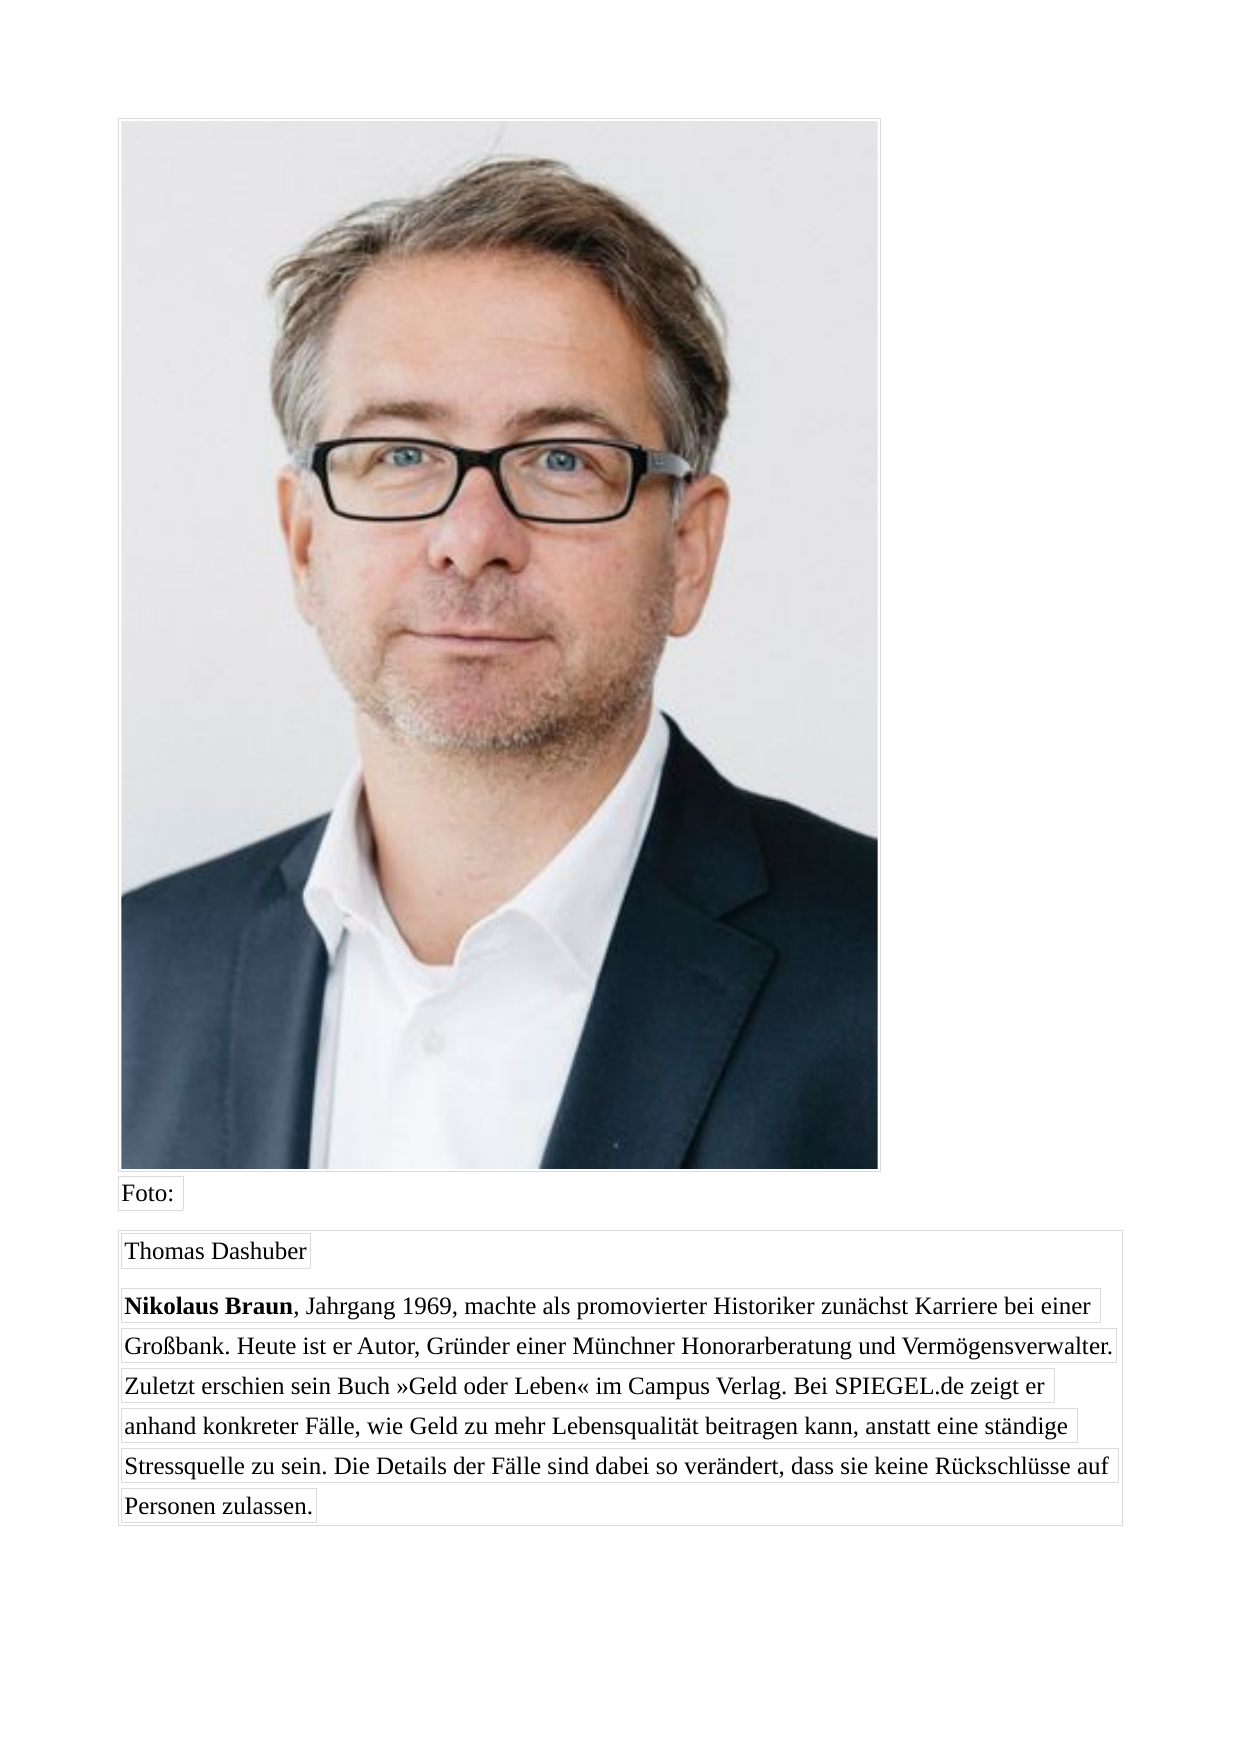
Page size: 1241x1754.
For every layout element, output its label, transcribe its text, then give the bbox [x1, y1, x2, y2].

picture [121, 121, 878, 1169]
text Nikolaus Braun, Jahrgang 1969, machte als promovierter Historiker zunächst Karriere bei einer Großbank. Heute ist er Autor, Gründer einer Münchner Honorarberatung und Vermögensverwalter. Zuletzt erschien sein Buch »Geld oder Leben« im Campus Verlag. Bei SPIEGEL.de zeigt er anhand konkreter Fälle, wie Geld zu mehr Lebensqualität beitragen kann, anstatt eine ständige Stressquelle zu sein. Die Details der Fälle sind dabei so verändert, dass sie keine Rückschlüsse auf Personen zulassen. [119, 1285, 1122, 1525]
text Foto: [119, 1177, 183, 1210]
text Thomas Dashuber [119, 1231, 1122, 1268]
text [184, 1176, 1122, 1210]
